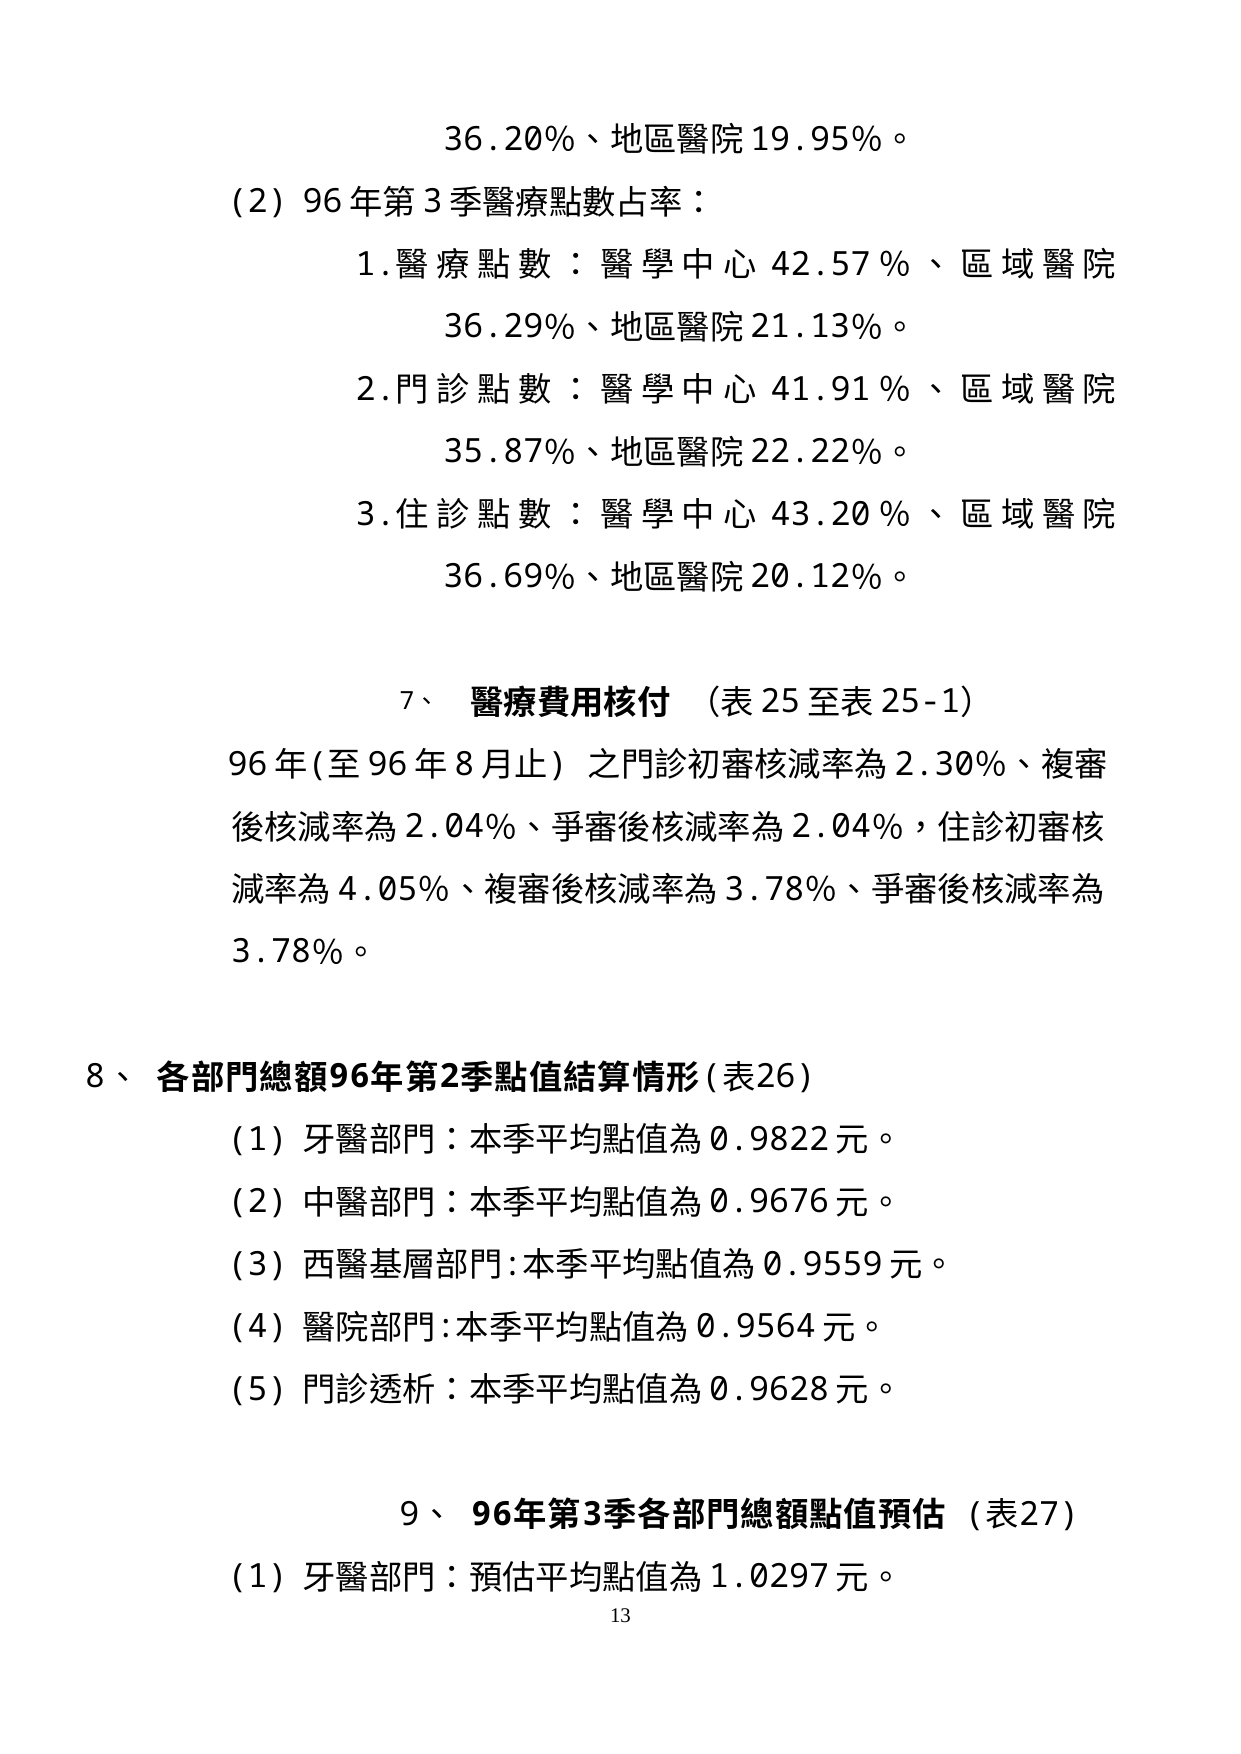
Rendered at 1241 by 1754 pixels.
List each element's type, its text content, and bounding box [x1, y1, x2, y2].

list 西醫基層部門:本季平均點值為0.9559元。 [227, 1221, 1116, 1283]
list 中醫部門：本季平均點值為0.9676元。 [227, 1158, 1116, 1221]
list 36.20％、地區醫院19.95％。 [355, 96, 1116, 158]
list 96年第3季醫療點數占率： [227, 158, 1116, 221]
list 門診透析：本季平均點值為0.9628元。 [227, 1346, 1116, 1408]
list 牙醫部門：預估平均點值為1.0297元。 [227, 1533, 1116, 1596]
list 牙醫部門：本季平均點值為0.9822元。 [227, 1096, 1116, 1158]
list 住診點數：醫學中心43.20％、區域醫院36.69％、地區醫院20.12％。 [355, 471, 1116, 596]
list 門診點數：醫學中心41.91％、區域醫院35.87％、地區醫院22.22％。 [355, 346, 1116, 471]
list 醫療點數：醫學中心42.57％、區域醫院36.29％、地區醫院21.13％。 [355, 221, 1116, 346]
list 醫療費用核付 （表25至表25-1） [399, 658, 1116, 721]
list 醫院部門:本季平均點值為0.9564元。 [227, 1283, 1116, 1346]
list 96年第3季各部門總額點值預估 (表27) [399, 1471, 1116, 1533]
list 各部門總額96年第2季點值結算情形(表26) [85, 1033, 1116, 1096]
text 96年(至96年8月止) 之門診初審核減率為2.30％、複審後核減率為2.04％、爭審後核減率為2.04％，住診初審核減率為4.05％、複審後核減率為3.78％、爭審後核減率為3.78％。 [227, 721, 1116, 971]
